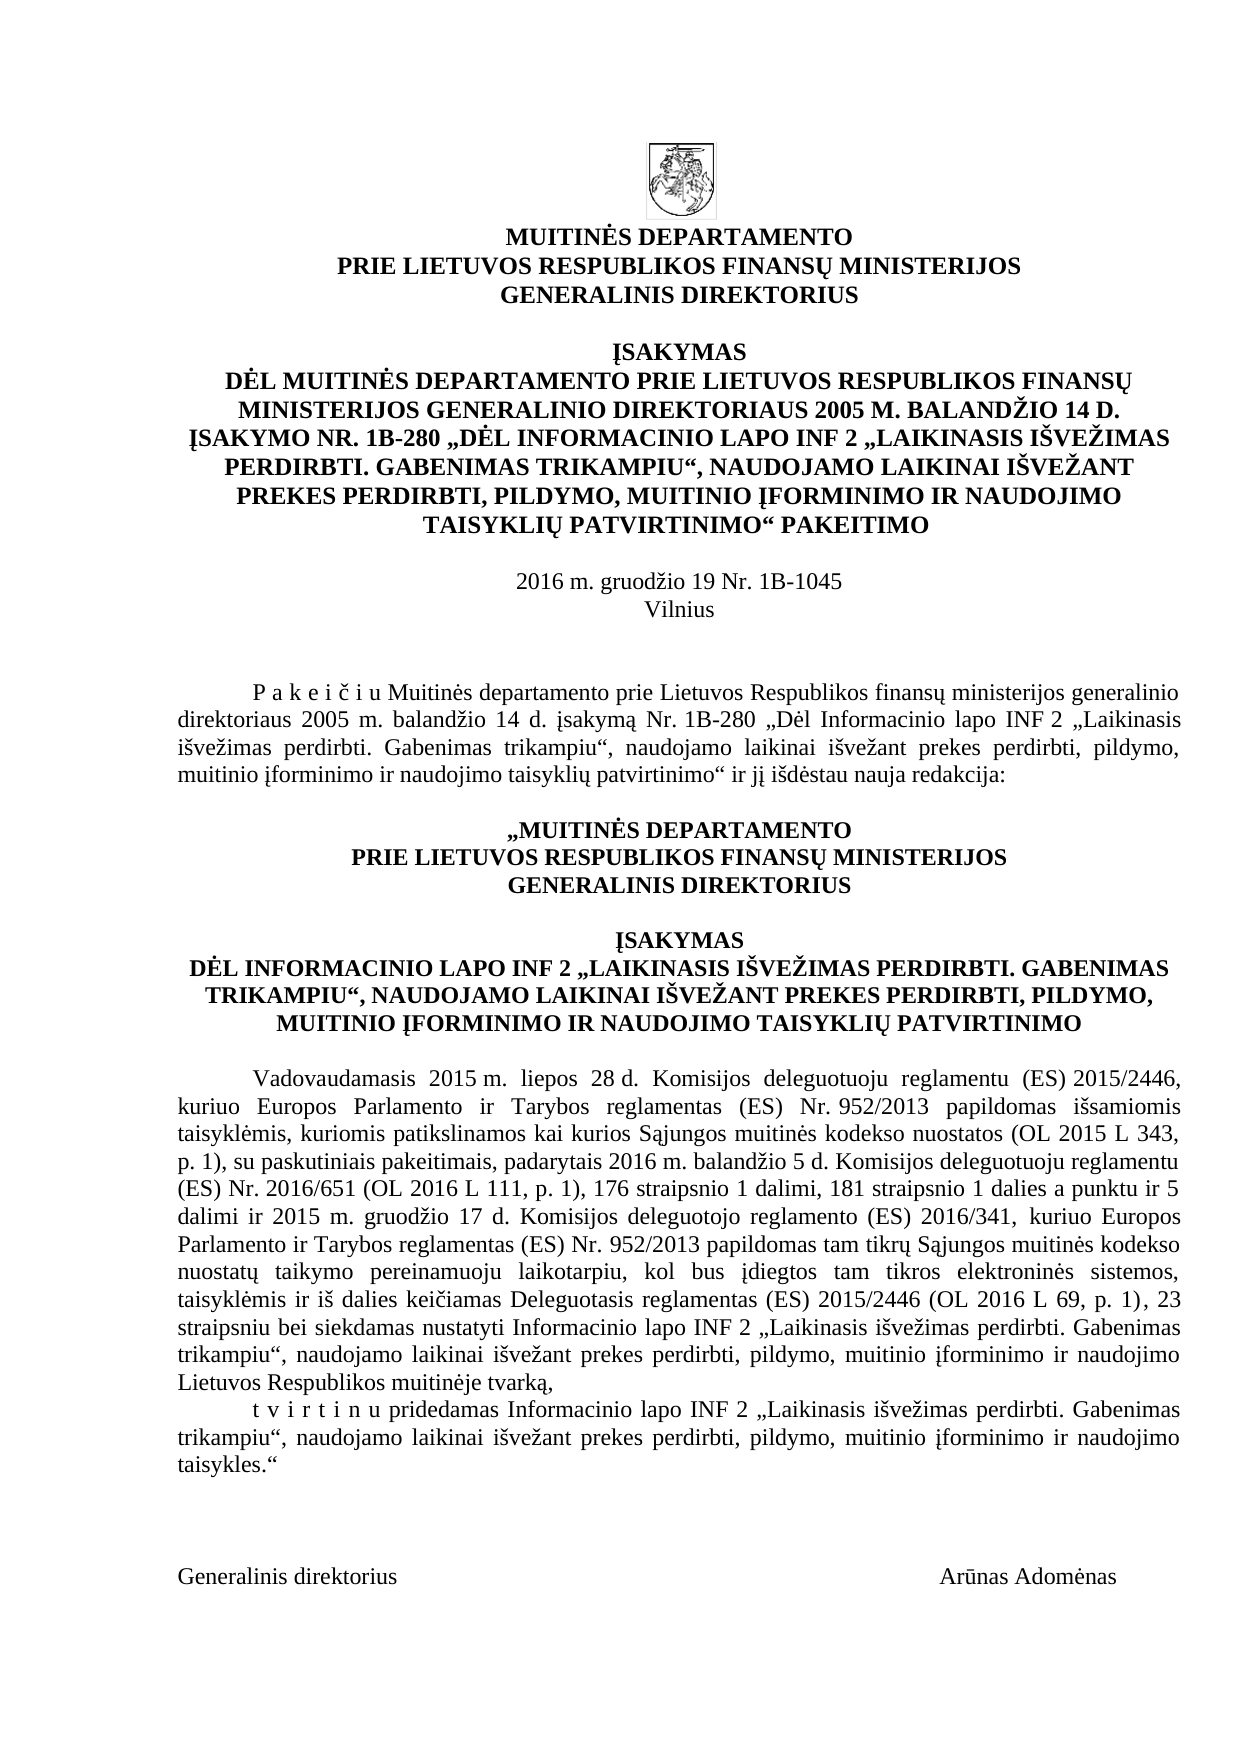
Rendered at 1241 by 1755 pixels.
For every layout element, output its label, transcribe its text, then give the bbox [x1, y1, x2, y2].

text Generalinis direktorius Arūnas Adomėnas [177, 1562, 1181, 1590]
text DĖL MUITINĖS DEPARTAMENTO PRIE LIETUVOS RESPUBLIKOS FINANSŲ MINISTERIJOS GENERALINIO DIREKTORIAUS 2005 M. BALANDŽIO 14 D. ĮSAKYMO NR. 1B-280 „DĖL INFORMACINIO LAPO INF 2 „LAIKINASIS IŠVEŽIMAS PERDIRBTI. GABENIMAS TRIKAMPIU“, NAUDOJAMO LAIKINAI IŠVEŽANT PREKES PERDIRBTI, PILDYMO, MUITINIO ĮFORMINIMO IR NAUDOJIMO TAISYKLIŲ PATVIRTINIMO“ PAKEITIMO [177, 366, 1181, 538]
text GENERALINIS DIREKTORIUS [177, 871, 1181, 898]
text t v i r t i n u pridedamas Informacinio lapo INF 2 „Laikinasis išvežimas perdirbti. Gabenimas trikampiu“, naudojamo laikinai išvežant prekes perdirbti, pildymo, muitinio įforminimo ir naudojimo taisykles.“ [177, 1395, 1181, 1478]
text P a k e i č i u Muitinės departamento prie Lietuvos Respublikos finansų ministerijos generalinio direktoriaus 2005 m. balandžio 14 d. įsakymą Nr. 1B-280 „Dėl Informacinio lapo INF 2 „Laikinasis išvežimas perdirbti. Gabenimas trikampiu“, naudojamo laikinai išvežant prekes perdirbti, pildymo, muitinio įforminimo ir naudojimo taisyklių patvirtinimo“ ir jį išdėstau nauja redakcija: [177, 678, 1181, 788]
text 2016 m. gruodžio 19 Nr. 1B-1045 [177, 567, 1181, 595]
text PRIE LIETUVOS RESPUBLIKOS FINANSŲ MINISTERIJOS [177, 843, 1181, 871]
text Vilnius [177, 595, 1181, 622]
text DĖL INFORMACINIO LAPO INF 2 „LAIKINASIS IŠVEŽIMAS PERDIRBTI. GABENIMAS TRIKAMPIU“, NAUDOJAMO LAIKINAI IŠVEŽANT PREKES PERDIRBTI, PILDYMO, MUITINIO ĮFORMINIMO IR NAUDOJIMO TAISYKLIŲ PATVIRTINIMO [177, 954, 1181, 1036]
text „MUITINĖS DEPARTAMENTO [177, 816, 1181, 843]
text ĮSAKYMAS [177, 926, 1181, 954]
text MUITINĖS DEPARTAMENTO [177, 222, 1181, 251]
text PRIE LIETUVOS RESPUBLIKOS FINANSŲ MINISTERIJOS [177, 251, 1181, 280]
text Vadovaudamasis 2015 m. liepos 28 d. Komisijos deleguotuoju reglamentu (ES) 2015/2446, kuriuo Europos Parlamento ir Tarybos reglamentas (ES) Nr. 952/2013 papildomas išsamiomis taisyklėmis, kuriomis patikslinamos kai kurios Sąjungos muitinės kodekso nuostatos (OL 2015 L 343, p. 1), su paskutiniais pakeitimais, padarytais 2016 m. balandžio 5 d. Komisijos deleguotuoju reglamentu (ES) Nr. 2016/651 (OL 2016 L 111, p. 1), 176 straipsnio 1 dalimi, 181 straipsnio 1 dalies a punktu ir 5 dalimi ir 2015 m. gruodžio 17 d. Komisijos deleguotojo reglamento (ES) 2016/341, kuriuo Europos Parlamento ir Tarybos reglamentas (ES) Nr. 952/2013 papildomas tam tikrų Sąjungos muitinės kodekso nuostatų taikymo pereinamuoju laikotarpiu, kol bus įdiegtos tam tikros elektroninės sistemos, taisyklėmis ir iš dalies keičiamas Deleguotasis reglamentas (ES) 2015/2446 (OL 2016 L 69, p. 1), 23 straipsniu bei siekdamas nustatyti Informacinio lapo INF 2 „Laikinasis išvežimas perdirbti. Gabenimas trikampiu“, naudojamo laikinai išvežant prekes perdirbti, pildymo, muitinio įforminimo ir naudojimo Lietuvos Respublikos muitinėje tvarką, [177, 1064, 1181, 1395]
text GENERALINIS DIREKTORIUS [177, 280, 1181, 308]
text ĮSAKYMAS [177, 337, 1181, 366]
